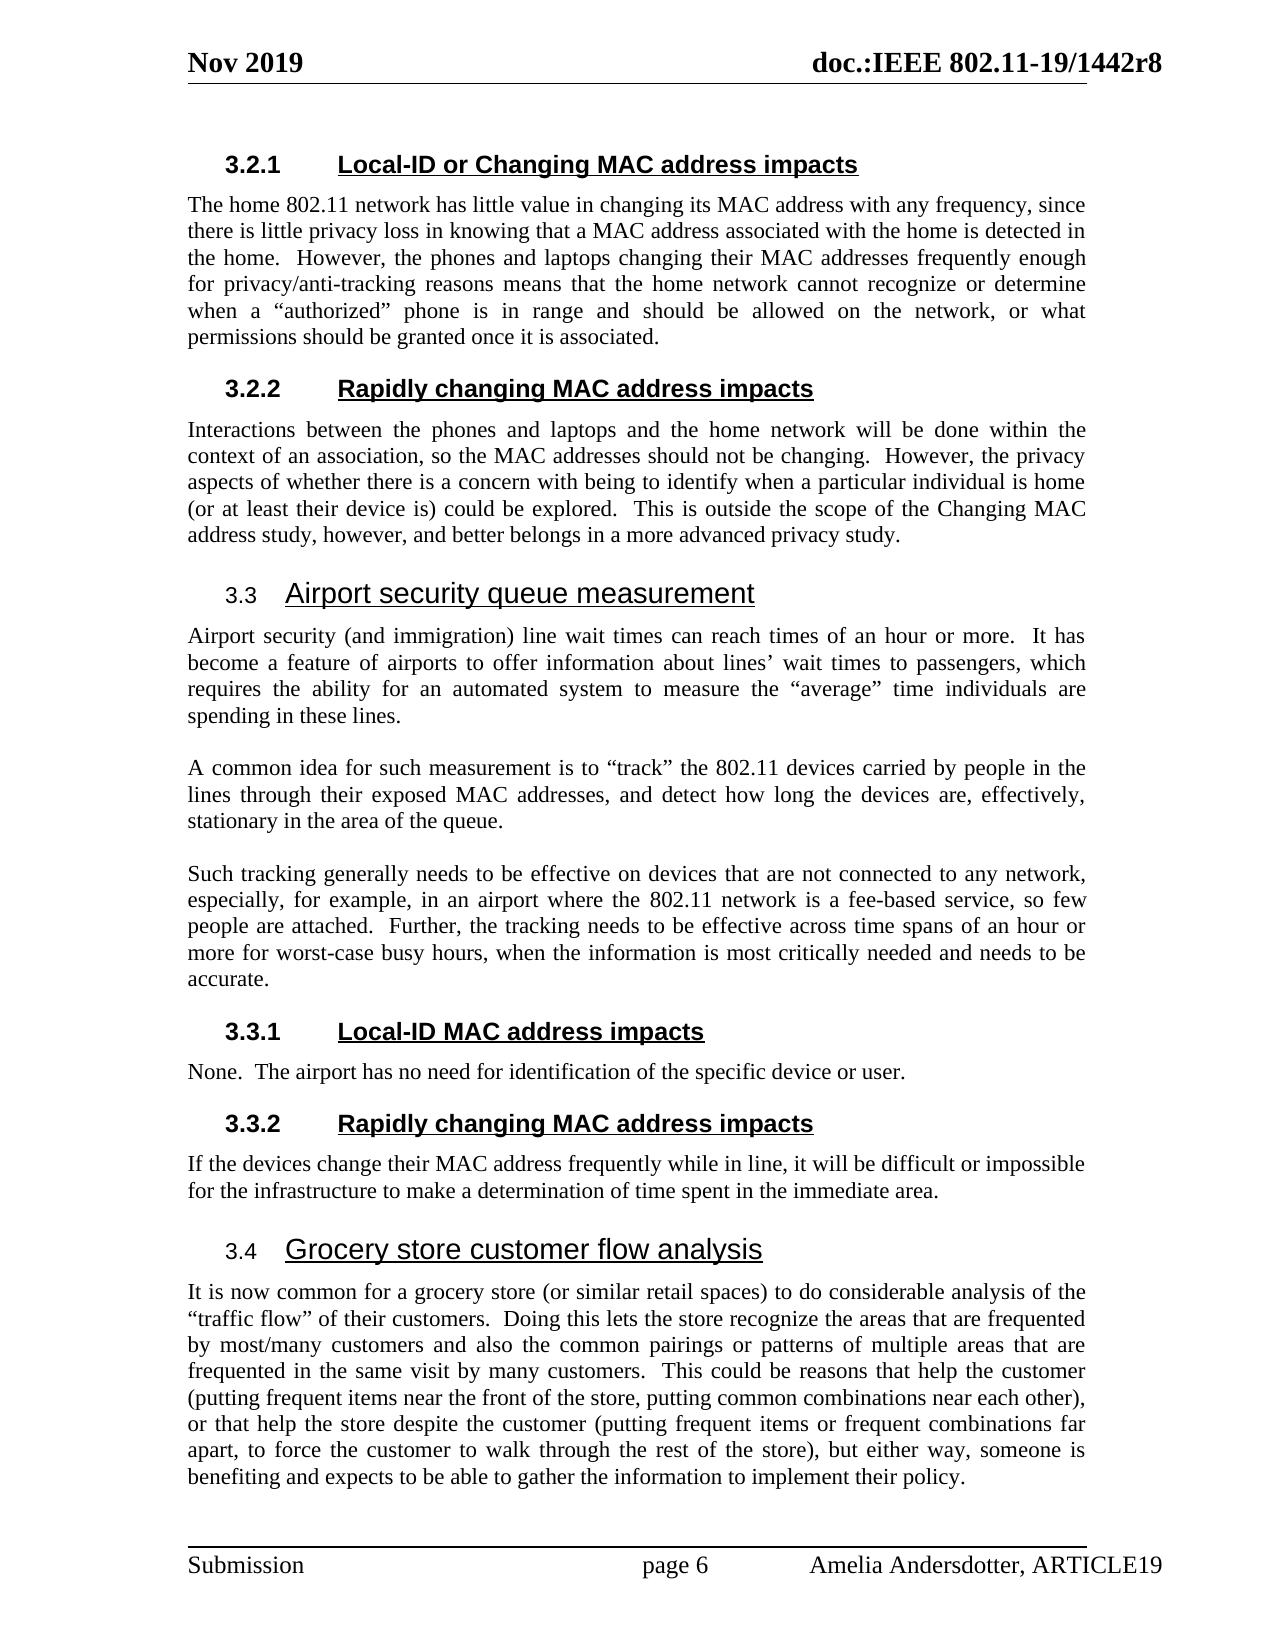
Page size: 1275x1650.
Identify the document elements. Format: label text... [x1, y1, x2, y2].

text If the devices change their MAC address frequently while in line, it will be difficult or impossible for the infrastructure to make a determination of time spent in the immediate area. [187, 1150, 1087, 1203]
subtitle Rapidly changing MAC address impacts [225, 1109, 1087, 1138]
subtitle Grocery store customer flow analysis [225, 1232, 1087, 1266]
subtitle Airport security queue measurement [225, 577, 1087, 610]
text The home 802.11 network has little value in changing its MAC address with any frequency, since there is little privacy loss in knowing that a MAC address associated with the home is detected in the home. However, the phones and laptops changing their MAC addresses frequently enough for privacy/anti-tracking reasons means that the home network cannot recognize or determine when a “authorized” phone is in range and should be allowed on the network, or what permissions should be granted once it is associated. [187, 191, 1087, 349]
text It is now common for a grocery store (or similar retail spaces) to do considerable analysis of the “traffic flow” of their customers. Doing this lets the store recognize the areas that are frequented by most/many customers and also the common pairings or patterns of multiple areas that are frequented in the same visit by many customers. This could be reasons that help the customer (putting frequent items near the front of the store, putting common combinations near each other), or that help the store despite the customer (putting frequent items or frequent combinations far apart, to force the customer to walk through the rest of the store), but either way, someone is benefiting and expects to be able to gather the information to implement their policy. [187, 1278, 1087, 1489]
subtitle Local-ID or Changing MAC address impacts [225, 150, 1087, 179]
text A common idea for such measurement is to “track” the 802.11 devices carried by people in the lines through their exposed MAC addresses, and detect how long the devices are, effectively, stationary in the area of the queue. [187, 754, 1087, 833]
text None. The airport has no need for identification of the specific device or user. [187, 1058, 1087, 1084]
text Airport security (and immigration) line wait times can reach times of an hour or more. It has become a feature of airports to offer information about lines’ wait times to passengers, which requires the ability for an automated system to measure the “average” time individuals are spending in these lines. [187, 623, 1087, 728]
text Such tracking generally needs to be effective on devices that are not connected to any network, especially, for example, in an airport where the 802.11 network is a fee-based service, so few people are attached. Further, the tracking needs to be effective across time spans of an hour or more for worst-case busy hours, when the information is most critically needed and needs to be accurate. [187, 860, 1087, 992]
subtitle Local-ID MAC address impacts [225, 1017, 1087, 1045]
subtitle Rapidly changing MAC address impacts [225, 374, 1087, 403]
text Interactions between the phones and laptops and the home network will be done within the context of an association, so the MAC addresses should not be changing. However, the privacy aspects of whether there is a concern with being to identify when a particular individual is home (or at least their device is) could be explored. This is outside the scope of the Changing MAC address study, however, and better belongs in a more advanced privacy study. [187, 416, 1087, 547]
